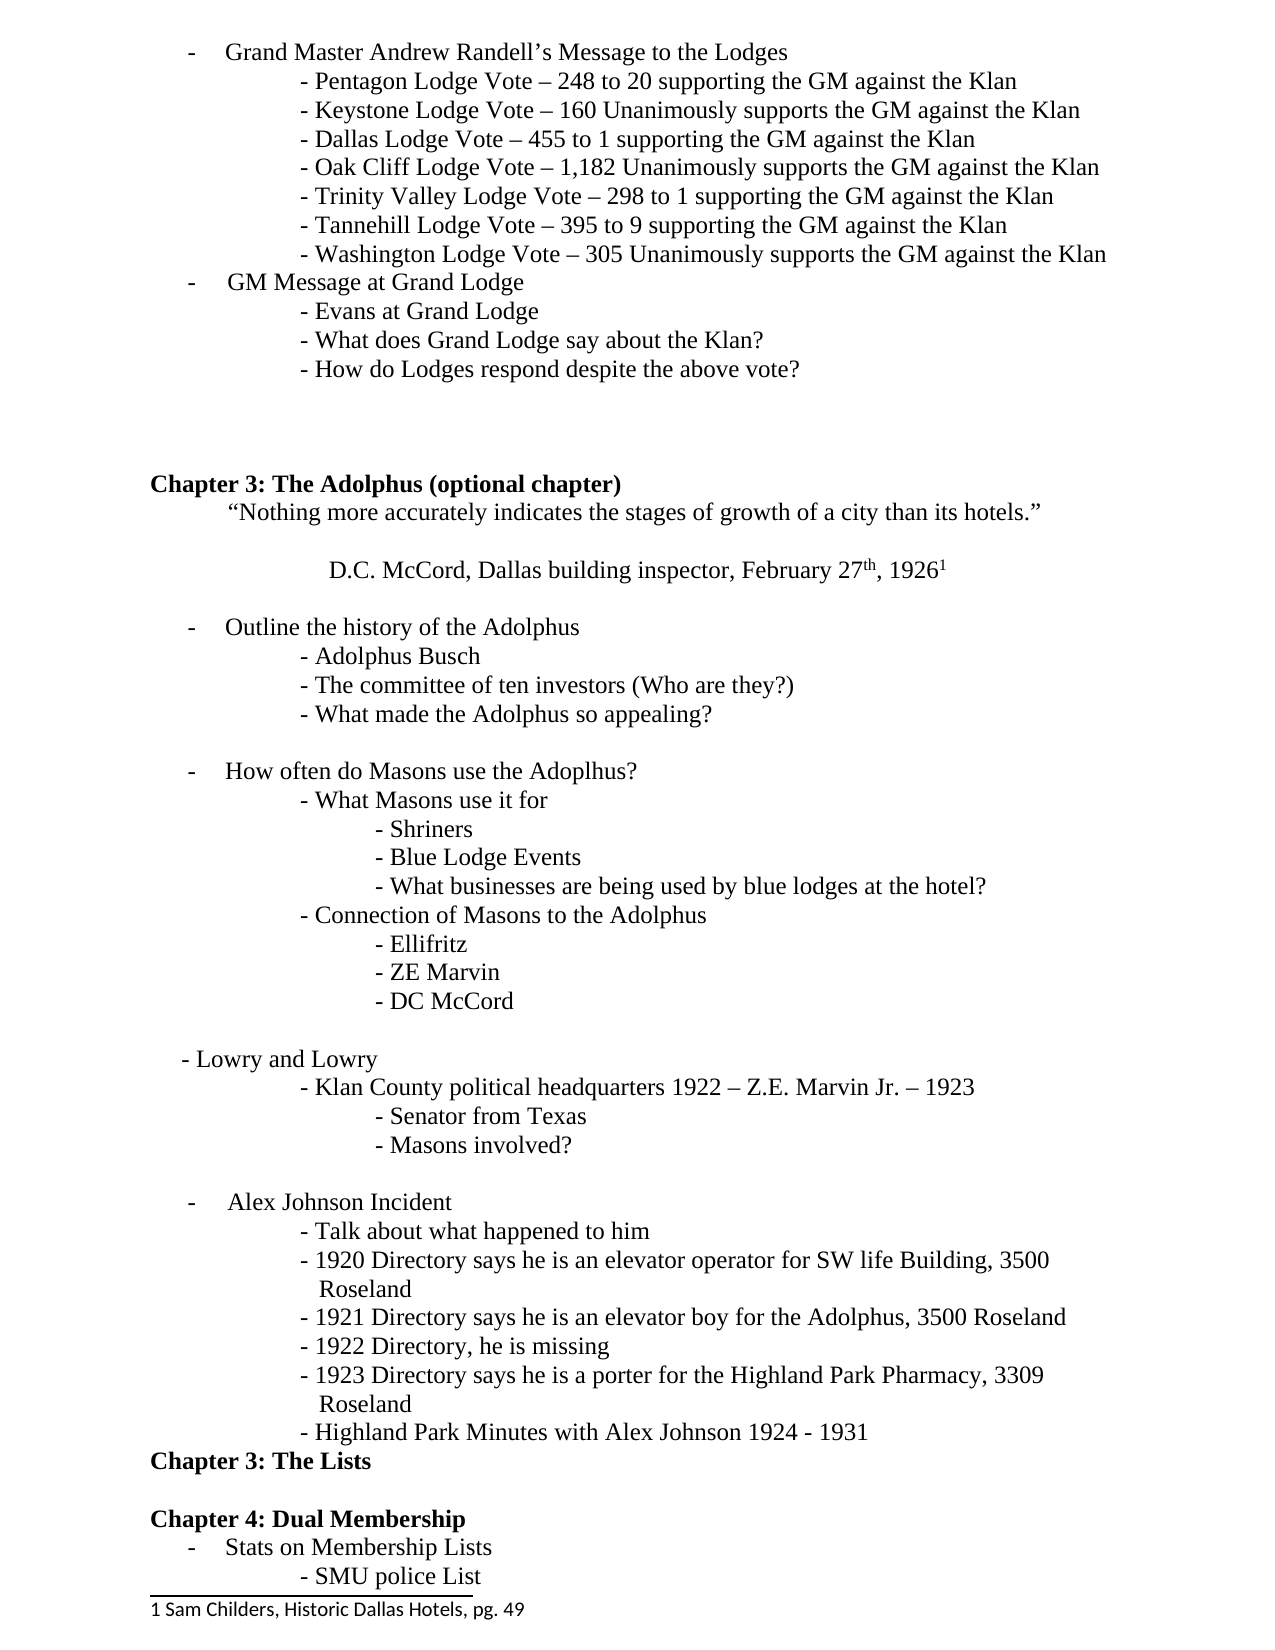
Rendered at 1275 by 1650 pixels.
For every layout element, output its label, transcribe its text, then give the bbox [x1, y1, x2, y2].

text Sam Childers, Historic Dallas Hotels, pg. 49 [150, 1596, 1125, 1622]
text - Klan County political headquarters 1922 – Z.E. Marvin Jr. – 1923 [150, 1072, 1125, 1101]
text - Keystone Lodge Vote – 160 Unanimously supports the GM against the Klan [300, 95, 1125, 124]
text - Washington Lodge Vote – 305 Unanimously supports the GM against the Klan [300, 239, 1125, 267]
text - What does Grand Lodge say about the Klan? [150, 325, 1125, 354]
text - Pentagon Lodge Vote – 248 to 20 supporting the GM against the Klan [300, 66, 1125, 95]
text - Senator from Texas [150, 1101, 1125, 1130]
text Chapter 3: The Adolphus (optional chapter) [150, 469, 1125, 497]
text D.C. McCord, Dallas building inspector, February 27th, 1926 [150, 555, 1125, 584]
text - Adolphus Busch [300, 641, 1125, 670]
text - ZE Marvin [300, 957, 1125, 986]
text - Alex Johnson Incident [150, 1187, 1125, 1216]
text - GM Message at Grand Lodge [150, 267, 1125, 296]
text - Ellifritz [300, 929, 1125, 957]
text - Oak Cliff Lodge Vote – 1,182 Unanimously supports the GM against the Klan [300, 152, 1125, 181]
text - What Masons use it for [300, 785, 1125, 814]
text - How do Lodges respond despite the above vote? [150, 354, 1125, 382]
text - Connection of Masons to the Adolphus [300, 900, 1125, 929]
text - 1922 Directory, he is missing [150, 1331, 1125, 1360]
list How often do Masons use the Adoplhus? [187, 756, 1125, 785]
text - Trinity Valley Lodge Vote – 298 to 1 supporting the GM against the Klan [300, 181, 1125, 210]
list Outline the history of the Adolphus [187, 612, 1125, 641]
list Stats on Membership Lists [187, 1532, 1125, 1561]
text - 1923 Directory says he is a porter for the Highland Park Pharmacy, 3309 Roseland [300, 1360, 1125, 1417]
text “Nothing more accurately indicates the stages of growth of a city than its hotels.” [150, 497, 1125, 526]
text Chapter 3: The Lists [150, 1446, 1125, 1475]
text - Talk about what happened to him [150, 1216, 1125, 1245]
text - Masons involved? [150, 1130, 1125, 1159]
text - Evans at Grand Lodge [150, 296, 1125, 325]
text Chapter 4: Dual Membership [150, 1504, 1125, 1532]
text - Lowry and Lowry [150, 1044, 1125, 1072]
text - DC McCord [300, 986, 1125, 1015]
text - The committee of ten investors (Who are they?) [300, 670, 1125, 699]
list Grand Master Andrew Randell’s Message to the Lodges [187, 37, 1125, 66]
text - Blue Lodge Events [300, 842, 1125, 871]
text - 1920 Directory says he is an elevator operator for SW life Building, 3500 Roseland [300, 1245, 1125, 1302]
text - Dallas Lodge Vote – 455 to 1 supporting the GM against the Klan [300, 124, 1125, 152]
text - 1921 Directory says he is an elevator boy for the Adolphus, 3500 Roseland [150, 1302, 1125, 1331]
text - What made the Adolphus so appealing? [300, 699, 1125, 727]
text - Shriners [300, 814, 1125, 842]
text - SMU police List [300, 1561, 1125, 1590]
text - Tannehill Lodge Vote – 395 to 9 supporting the GM against the Klan [300, 210, 1125, 239]
text - Highland Park Minutes with Alex Johnson 1924 - 1931 [150, 1417, 1125, 1446]
text - What businesses are being used by blue lodges at the hotel? [300, 871, 1125, 900]
